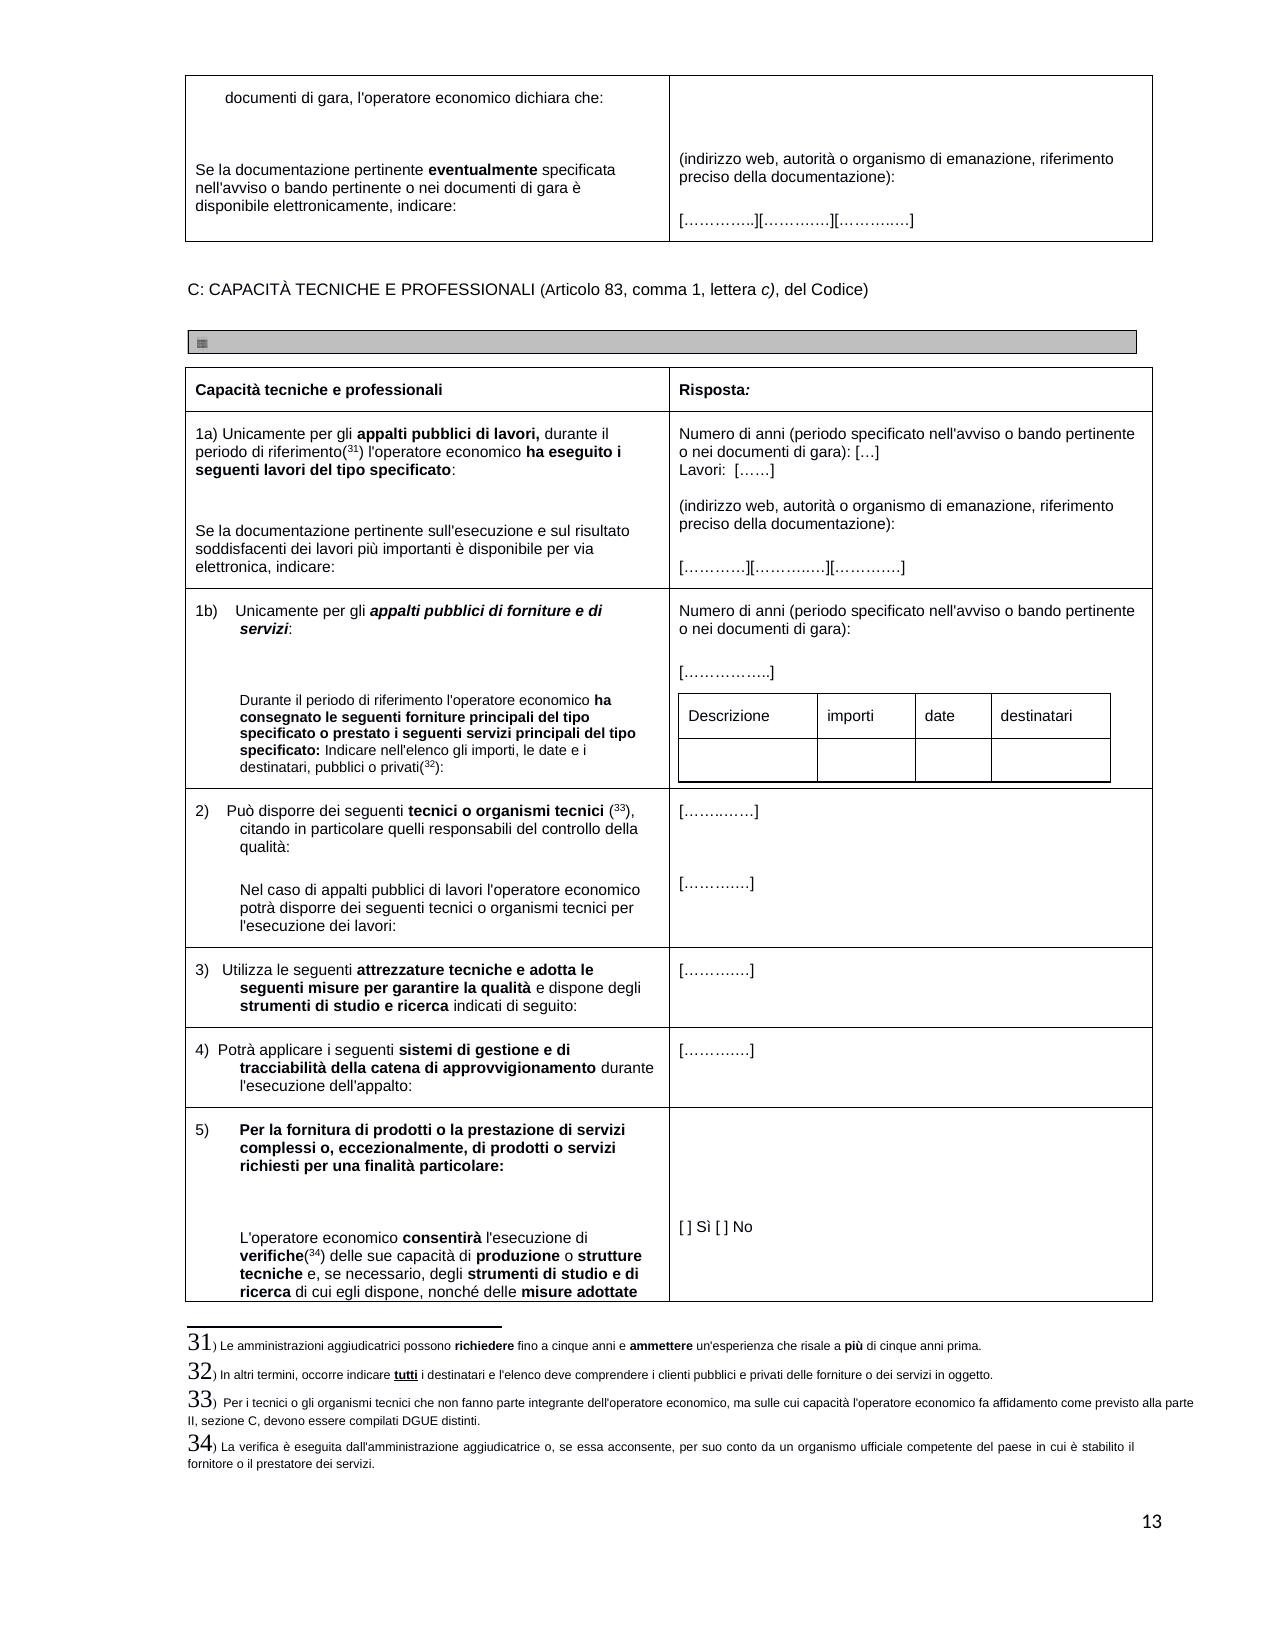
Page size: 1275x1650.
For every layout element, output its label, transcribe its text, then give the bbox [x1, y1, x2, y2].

table_cell documenti di gara, l'operatore economico dichiara che: Se la documentazione pertinente eventualmente specificata nell'avviso o bando pertinente o nei documenti di gara è disponibile elettronicamente, indicare: [186, 76, 669, 241]
table_header date [916, 694, 991, 737]
table_header Risposta: [670, 368, 1152, 411]
table_cell Numero di anni (periodo specificato nell'avviso o bando pertinente o nei documenti di gara): […] Lavori: [……] (indirizzo web, autorità o organismo di emanazione, riferimento preciso della documentazione): […………][………..…][……….…] [670, 412, 1152, 588]
table_cell 1b) Unicamente per gli appalti pubblici di forniture e di servizi: Durante il periodo di riferimento l'operatore economico ha consegnato le seguenti forniture principali del tipo specificato o prestato i seguenti servizi principali del tipo specificato: Indicare nell'elenco gli importi, le date e i destinatari, pubblici o privati(): [186, 589, 669, 788]
table_cell 2) Può disporre dei seguenti tecnici o organismi tecnici (), citando in particolare quelli responsabili del controllo della qualità: Nel caso di appalti pubblici di lavori l'operatore economico potrà disporre dei seguenti tecnici o organismi tecnici per l'esecuzione dei lavori: [186, 789, 669, 947]
title C: Capacità tecniche e professionali (Articolo 83, comma 1, lettera c), del Codice) [187, 279, 1137, 298]
table_header destinatari [992, 694, 1110, 737]
table_cell [ ] Sì [ ] No [670, 1108, 1152, 1301]
table_cell [679, 739, 817, 781]
table_header importi [818, 694, 915, 737]
table_cell [……….…] [670, 1028, 1152, 1107]
table_cell 5) Per la fornitura di prodotti o la prestazione di servizi complessi o, eccezionalmente, di prodotti o servizi richiesti per una finalità particolare: L'operatore economico consentirà l'esecuzione di verifiche() delle sue capacità di produzione o strutture tecniche e, se necessario, degli strumenti di studio e di ricerca di cui egli dispone, nonché delle misure adottate [186, 1108, 669, 1301]
table_header Descrizione [679, 694, 817, 737]
table_cell 4) Potrà applicare i seguenti sistemi di gestione e di tracciabilità della catena di approvvigionamento durante l'esecuzione dell'appalto: [186, 1028, 669, 1107]
table_cell [……….…] [670, 948, 1152, 1027]
table_header Capacità tecniche e professionali [186, 368, 669, 411]
table_cell Numero di anni (periodo specificato nell'avviso o bando pertinente o nei documenti di gara): [……………..] [670, 589, 1152, 788]
table_cell [992, 739, 1110, 781]
table_cell 3) Utilizza le seguenti attrezzature tecniche e adotta le seguenti misure per garantire la qualità e dispone degli strumenti di studio e ricerca indicati di seguito: [186, 948, 669, 1027]
table_cell [916, 739, 991, 781]
table_cell (indirizzo web, autorità o organismo di emanazione, riferimento preciso della documentazione): […………..][……….…][………..…] [670, 76, 1152, 241]
table_cell [……..……] [……….…] [670, 789, 1152, 947]
table_cell [818, 739, 915, 781]
table_cell 1a) Unicamente per gli appalti pubblici di lavori, durante il periodo di riferimento() l'operatore economico ha eseguito i seguenti lavori del tipo specificato: Se la documentazione pertinente sull'esecuzione e sul risultato soddisfacenti dei lavori più importanti è disponibile per via elettronica, indicare: [186, 412, 669, 588]
text Tale Sezione è da compilare solo se le informazioni sono state richieste espressamente dall’amministrazione aggiudicatrice o dall’ente aggiudicatore nell’avviso o bando pertinente o nei documenti di gara. [189, 331, 1136, 353]
